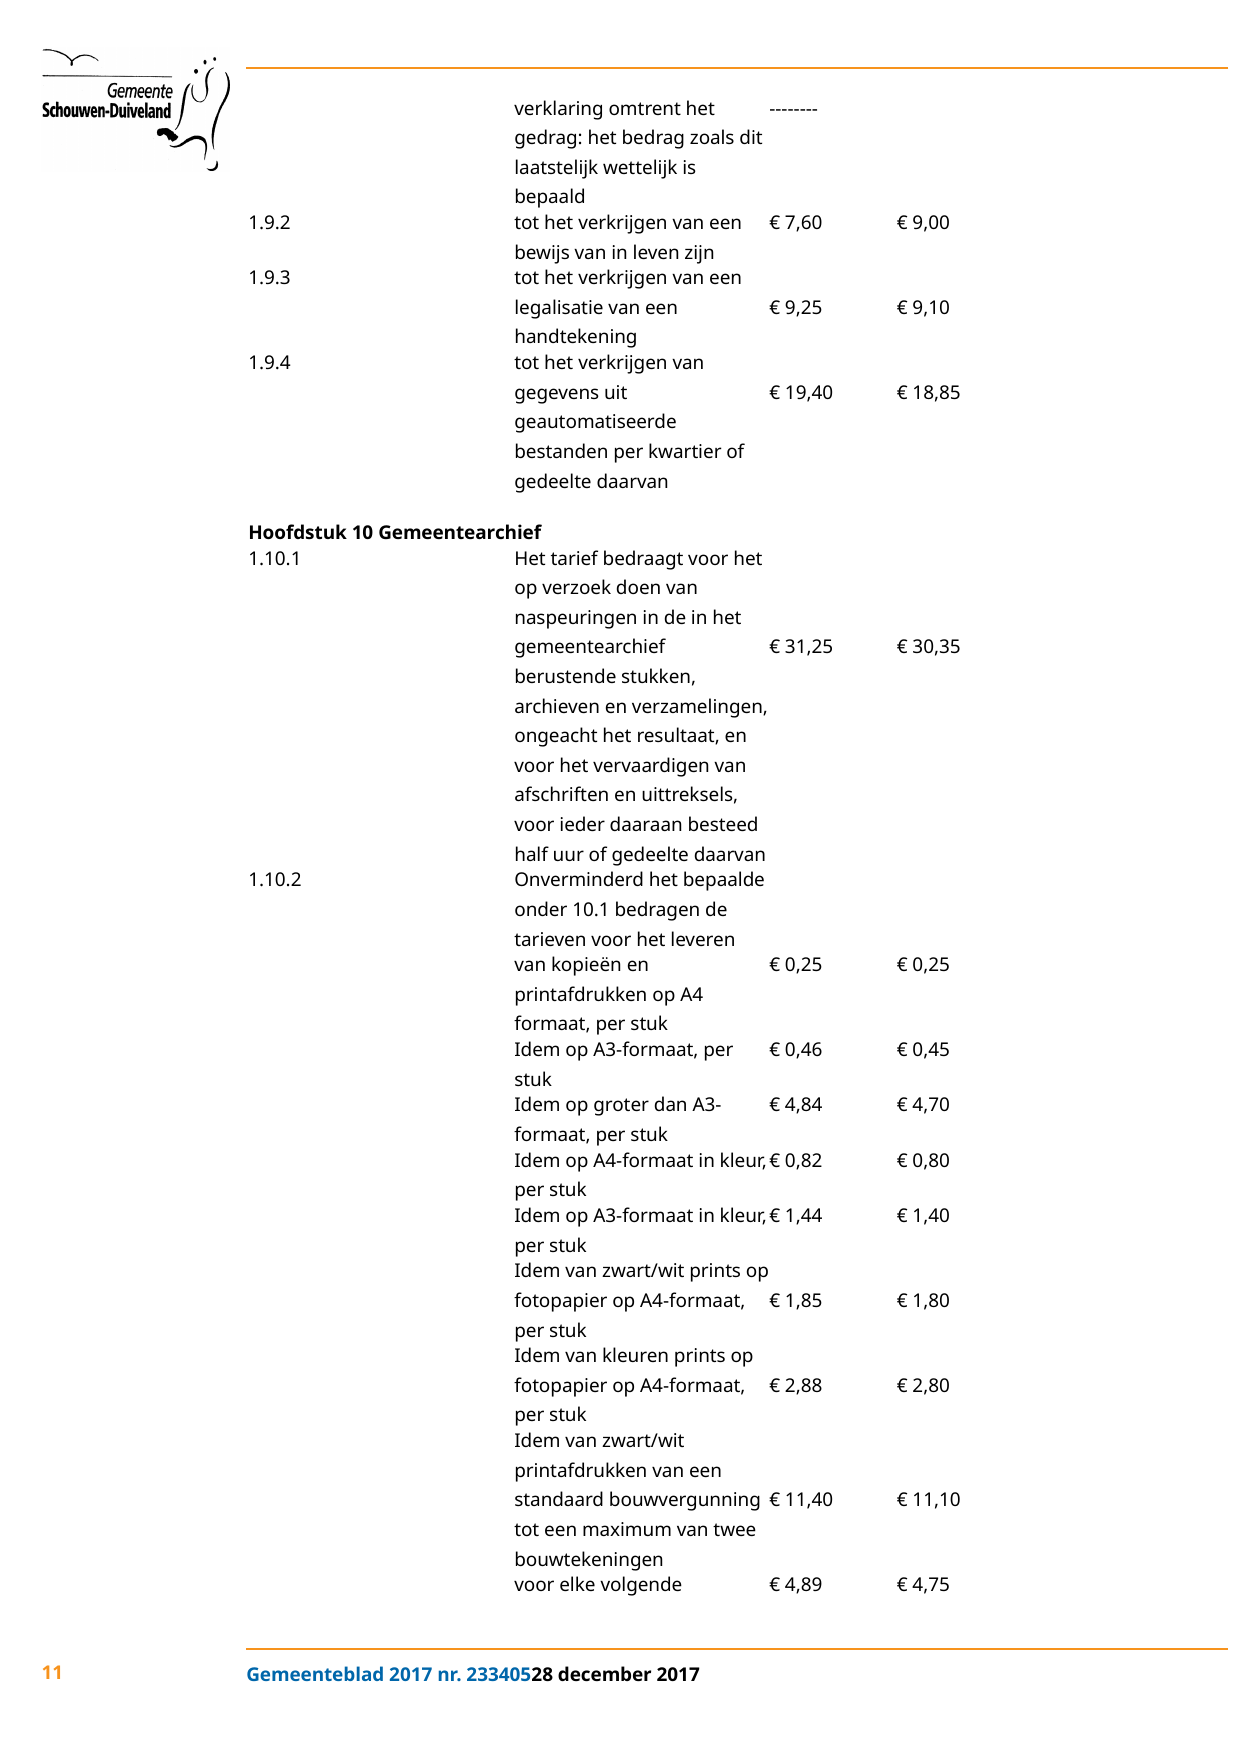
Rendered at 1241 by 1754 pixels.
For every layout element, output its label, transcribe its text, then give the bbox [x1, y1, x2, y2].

table_cell tot het verkrijgen van een legalisatie van een handtekening [514, 265, 769, 349]
table_cell Idem op A3-formaat, per stuk [514, 1036, 769, 1092]
table_cell € 19,40 [769, 350, 897, 493]
table_cell 1.9.3 [248, 265, 514, 349]
table_cell 1.9.2 [248, 209, 514, 264]
table_cell verklaring omtrent het gedrag: het bedrag zoals dit laatstelijk wettelijk is bepaald [514, 95, 769, 209]
table_cell [248, 951, 514, 1036]
table_cell Onverminderd het bepaalde onder 10.1 bedragen de tarieven voor het leveren [514, 867, 769, 951]
table_cell tot het verkrijgen van een bewijs van in leven zijn [514, 209, 769, 264]
table_cell € 0,82 [769, 1147, 897, 1202]
table_cell € 1,40 [897, 1202, 1024, 1258]
table_cell Idem op A3-formaat in kleur, per stuk [514, 1202, 769, 1258]
table_cell [769, 867, 897, 951]
table_cell [248, 1147, 514, 1202]
table_cell € 0,80 [897, 1147, 1024, 1202]
table_cell [769, 494, 897, 519]
table_cell [897, 95, 1024, 209]
table_cell [248, 1036, 514, 1092]
table_cell € 4,75 [897, 1571, 1024, 1597]
table_cell € 1,44 [769, 1202, 897, 1258]
table_cell Idem op A4-formaat in kleur, per stuk [514, 1147, 769, 1202]
table_cell € 4,70 [897, 1092, 1024, 1147]
table_cell Idem van kleuren prints op fotopapier op A4-formaat, per stuk [514, 1343, 769, 1427]
table_cell 1.10.1 [248, 545, 514, 867]
table_cell Idem op groter dan A3-formaat, per stuk [514, 1092, 769, 1147]
table_cell € 4,84 [769, 1092, 897, 1147]
table_cell [248, 1202, 514, 1258]
table_cell € 2,88 [769, 1343, 897, 1427]
table_cell [248, 1258, 514, 1342]
table_cell € 0,45 [897, 1036, 1024, 1092]
table_cell € 9,25 [769, 265, 897, 349]
table_cell Idem van zwart/wit printafdrukken van een standaard bouwvergunning tot een maximum van twee bouwtekeningen [514, 1428, 769, 1571]
table_cell € 9,00 [897, 209, 1024, 264]
table_cell 1.10.2 [248, 867, 514, 951]
table_cell € 7,60 [769, 209, 897, 264]
table_cell Het tarief bedraagt voor het op verzoek doen van naspeuringen in de in het gemeentearchief berustende stukken, archieven en verzamelingen, ongeacht het resultaat, en voor het vervaardigen van afschriften en uittreksels, voor ieder daaraan besteed half uur of gedeelte daarvan [514, 545, 769, 867]
table_cell [769, 519, 897, 545]
table_cell € 0,46 [769, 1036, 897, 1092]
table_cell Idem van zwart/wit prints op fotopapier op A4-formaat, per stuk [514, 1258, 769, 1342]
table_cell tot het verkrijgen van gegevens uit geautomatiseerde bestanden per kwartier of gedeelte daarvan [514, 350, 769, 493]
table_cell € 11,40 [769, 1428, 897, 1571]
table_cell € 1,85 [769, 1258, 897, 1342]
table_cell [248, 1092, 514, 1147]
table_cell [248, 95, 514, 209]
table_cell [897, 494, 1024, 519]
picture [41, 47, 231, 172]
table_cell -------- [769, 95, 897, 209]
table_cell € 1,80 [897, 1258, 1024, 1342]
table_cell [248, 494, 514, 519]
table_cell € 2,80 [897, 1343, 1024, 1427]
table_cell voor elke volgende [514, 1571, 769, 1597]
table_cell 1.9.4 [248, 350, 514, 493]
table_cell € 0,25 [769, 951, 897, 1036]
table_cell € 4,89 [769, 1571, 897, 1597]
table_cell € 18,85 [897, 350, 1024, 493]
table_cell [248, 1428, 514, 1571]
table_cell [248, 1571, 514, 1597]
table_cell [897, 867, 1024, 951]
table_cell Hoofdstuk 10 Gemeentearchief [248, 519, 769, 545]
table_cell [897, 519, 1024, 545]
table_cell [248, 1343, 514, 1427]
table_cell van kopieën en printafdrukken op A4 formaat, per stuk [514, 951, 769, 1036]
table_cell € 31,25 [769, 545, 897, 867]
table_cell € 9,10 [897, 265, 1024, 349]
table_cell [514, 494, 769, 519]
table_cell € 11,10 [897, 1428, 1024, 1571]
table_cell € 30,35 [897, 545, 1024, 867]
table_cell € 0,25 [897, 951, 1024, 1036]
